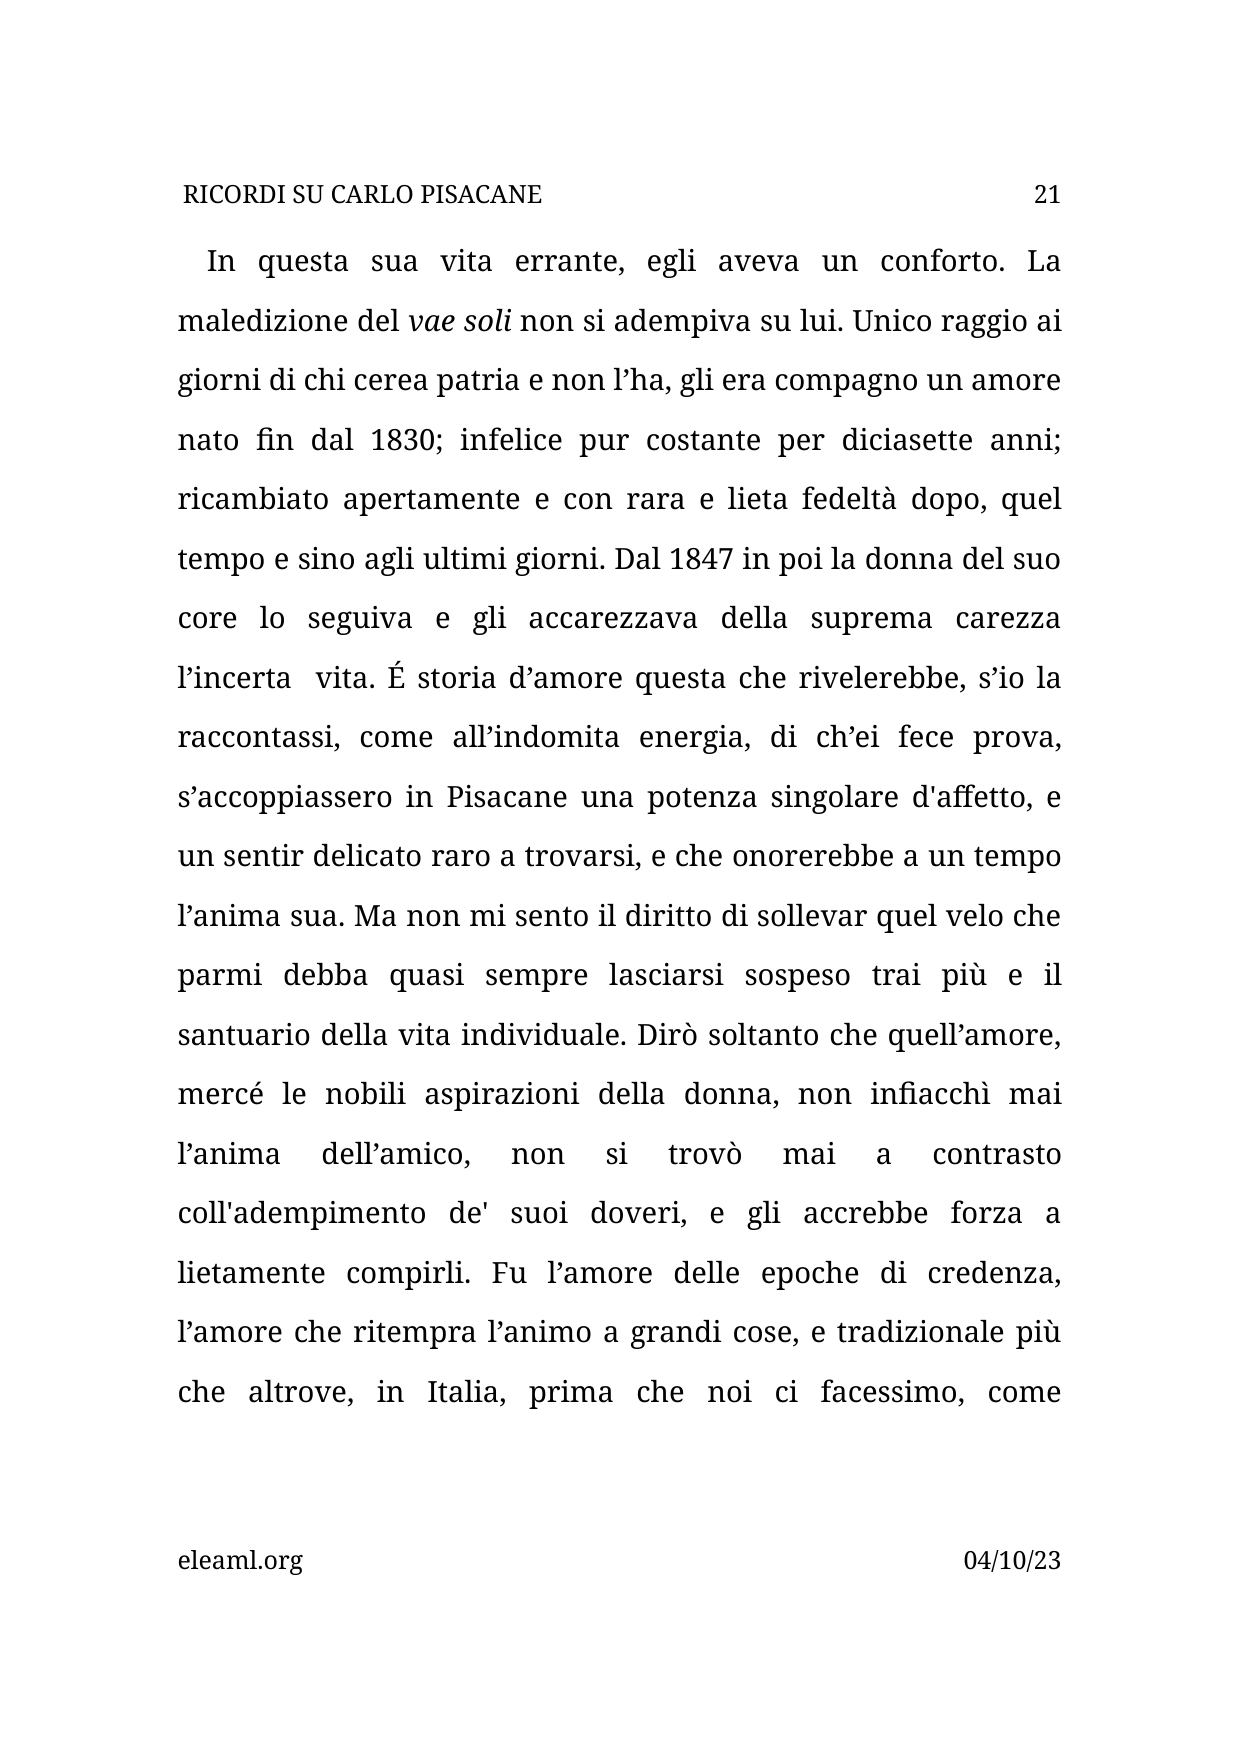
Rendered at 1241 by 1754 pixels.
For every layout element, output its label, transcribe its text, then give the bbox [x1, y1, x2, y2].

text In questa sua vita errante, egli aveva un conforto. La maledizione del vae soli non si adempiva su lui. Unico raggio ai giorni di chi cerea patria e non l’ha, gli era compagno un amore nato fin dal 1830; infelice pur costante per diciasette anni; ricambiato apertamente e con rara e lieta fedeltà dopo, quel tempo e sino agli ultimi giorni. Dal 1847 in poi la donna del suo core lo seguiva e gli accarezzava della suprema carezza l’incerta vita. É storia d’amore questa che rivelerebbe, s’io la raccontassi, come all’indomita energia, di ch’ei fece prova, s’accoppiassero in Pisacane una potenza singolare d'affetto, e un sentir delicato raro a trovarsi, e che onorerebbe a un tempo l’anima sua. Ma non mi sento il diritto di sollevar quel velo che parmi debba quasi sempre lasciarsi sospeso trai più e il santuario della vita individuale. Dirò soltanto che quell’amore, mercé le nobili aspirazioni della donna, non infiacchì mai l’anima dell’amico, non si trovò mai a contrasto coll'adempimento de' suoi doveri, e gli accrebbe forza a lietamente compirli. Fu l’amore delle epoche di credenza, l’amore che ritempra l’animo a grandi cose, e tradizionale più che altrove, in Italia, prima che noi ci facessimo, come [177, 241, 1063, 1411]
